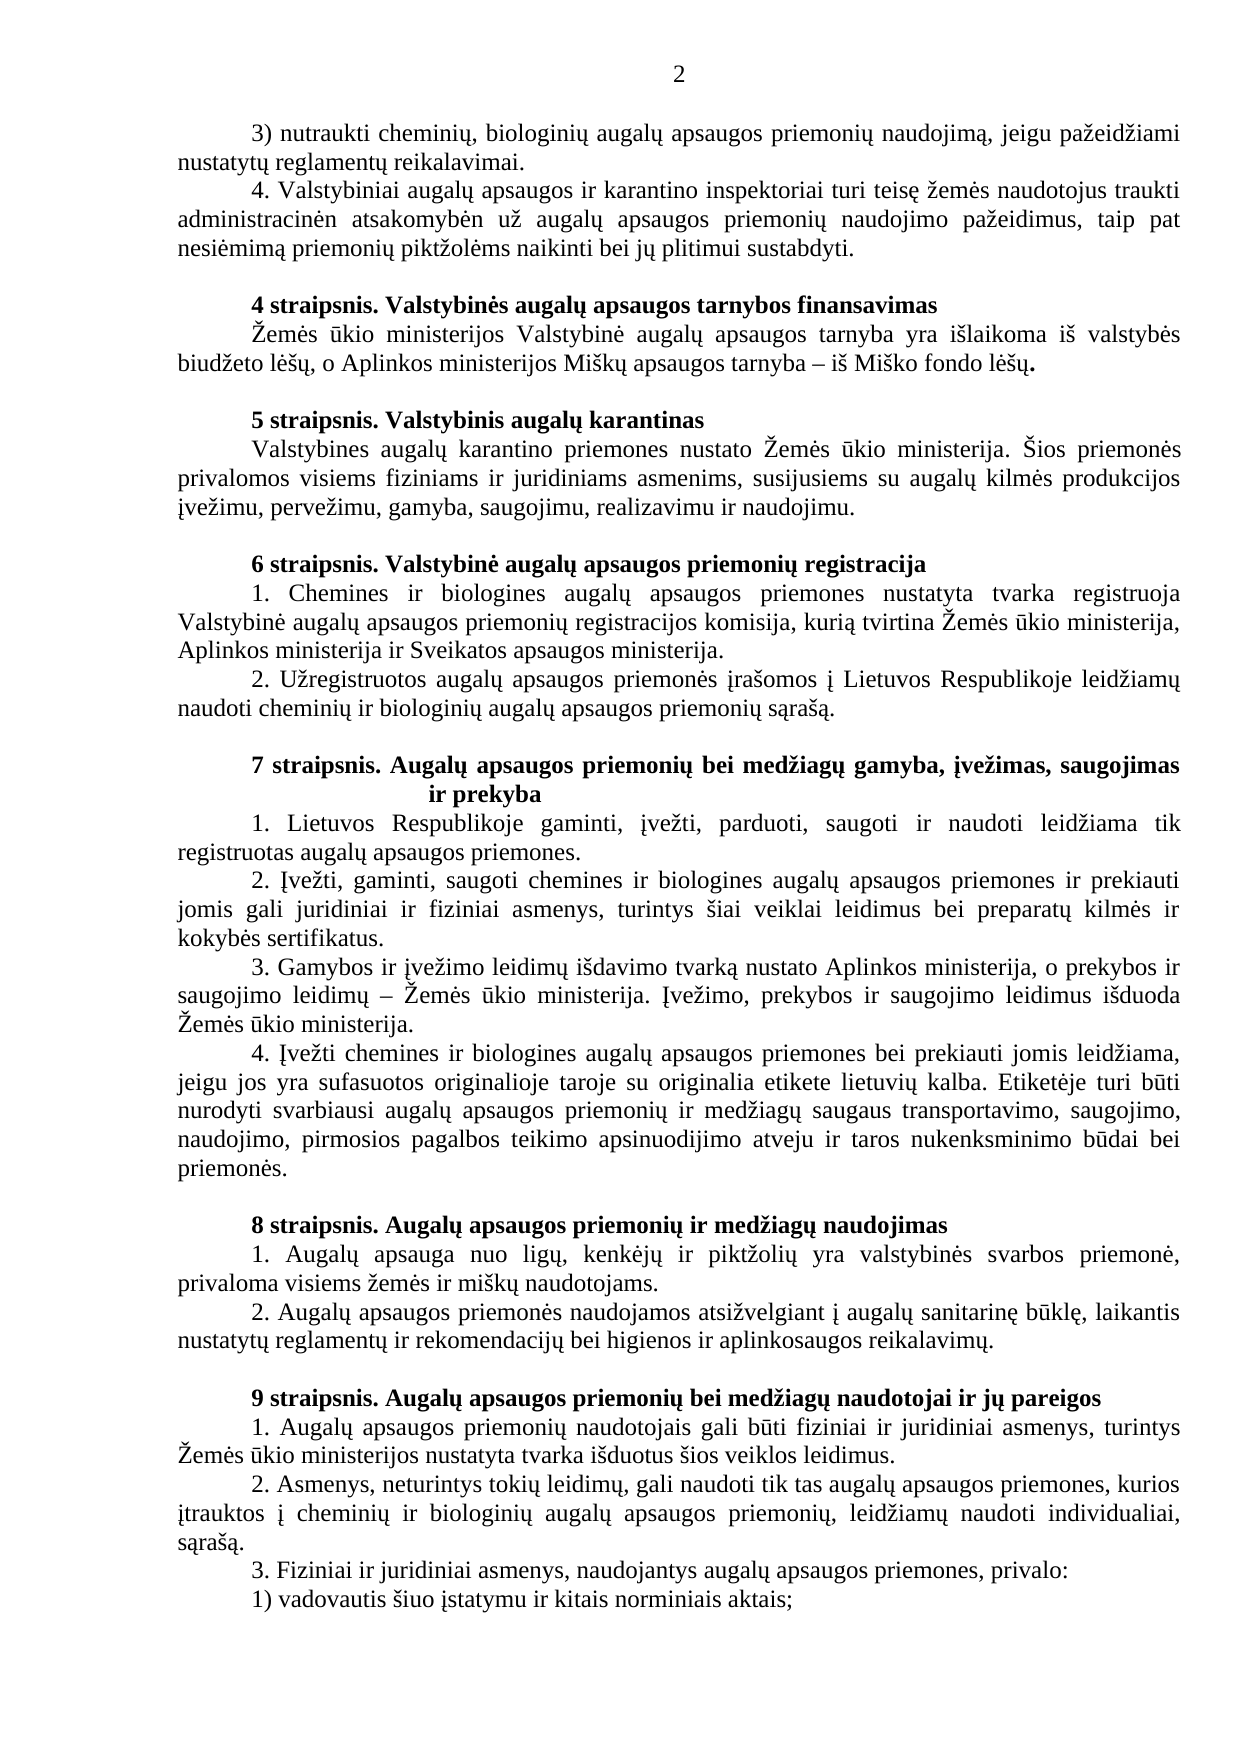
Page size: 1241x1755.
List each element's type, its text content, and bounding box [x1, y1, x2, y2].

text 1. Augalų apsaugos priemonių naudotojais gali būti fiziniai ir juridiniai asmenys, turintys Žemės ūkio ministerijos nustatyta tvarka išduotus šios veiklos leidimus. [177, 1412, 1181, 1469]
text 7 straipsnis. Augalų apsaugos priemonių bei medžiagų gamyba, įvežimas, saugojimas ir prekyba [251, 751, 1181, 808]
text 4 straipsnis. Valstybinės augalų apsaugos tarnybos finansavimas [177, 291, 1181, 319]
text 3) nutraukti cheminių, biologinių augalų apsaugos priemonių naudojimą, jeigu pažeidžiami nustatytų reglamentų reikalavimai. [177, 118, 1181, 176]
text 2. Augalų apsaugos priemonės naudojamos atsižvelgiant į augalų sanitarinę būklę, laikantis nustatytų reglamentų ir rekomendacijų bei higienos ir aplinkosaugos reikalavimų. [177, 1297, 1181, 1354]
text 2. Įvežti, gaminti, saugoti chemines ir biologines augalų apsaugos priemones ir prekiauti jomis gali juridiniai ir fiziniai asmenys, turintys šiai veiklai leidimus bei preparatų kilmės ir kokybės sertifikatus. [177, 866, 1181, 952]
text 1. Lietuvos Respublikoje gaminti, įvežti, parduoti, saugoti ir naudoti leidžiama tik registruotas augalų apsaugos priemones. [177, 808, 1181, 866]
text Žemės ūkio ministerijos Valstybinė augalų apsaugos tarnyba yra išlaikoma iš valstybės biudžeto lėšų, o Aplinkos ministerijos Miškų apsaugos tarnyba – iš Miško fondo lėšų. [177, 319, 1181, 377]
text 1. Augalų apsauga nuo ligų, kenkėjų ir piktžolių yra valstybinės svarbos priemonė, privaloma visiems žemės ir miškų naudotojams. [177, 1239, 1181, 1297]
text 5 straipsnis. Valstybinis augalų karantinas [177, 406, 1181, 434]
text 6 straipsnis. Valstybinė augalų apsaugos priemonių registracija [177, 549, 1181, 578]
text 2. Užregistruotos augalų apsaugos priemonės įrašomos į Lietuvos Respublikoje leidžiamų naudoti cheminių ir biologinių augalų apsaugos priemonių sąrašą. [177, 664, 1181, 722]
text Valstybines augalų karantino priemones nustato Žemės ūkio ministerija. Šios priemonės privalomos visiems fiziniams ir juridiniams asmenims, susijusiems su augalų kilmės produkcijos įvežimu, pervežimu, gamyba, saugojimu, realizavimu ir naudojimu. [177, 434, 1181, 521]
text 8 straipsnis. Augalų apsaugos priemonių ir medžiagų naudojimas [177, 1211, 1181, 1239]
text 4. Valstybiniai augalų apsaugos ir karantino inspektoriai turi teisę žemės naudotojus traukti administracinėn atsakomybėn už augalų apsaugos priemonių naudojimo pažeidimus, taip pat nesiėmimą priemonių piktžolėms naikinti bei jų plitimui sustabdyti. [177, 176, 1181, 262]
text 3. Gamybos ir įvežimo leidimų išdavimo tvarką nustato Aplinkos ministerija, o prekybos ir saugojimo leidimų – Žemės ūkio ministerija. Įvežimo, prekybos ir saugojimo leidimus išduoda Žemės ūkio ministerija. [177, 952, 1181, 1038]
text 9 straipsnis. Augalų apsaugos priemonių bei medžiagų naudotojai ir jų pareigos [177, 1383, 1181, 1412]
text 4. Įvežti chemines ir biologines augalų apsaugos priemones bei prekiauti jomis leidžiama, jeigu jos yra sufasuotos originalioje taroje su originalia etikete lietuvių kalba. Etiketėje turi būti nurodyti svarbiausi augalų apsaugos priemonių ir medžiagų saugaus transportavimo, saugojimo, naudojimo, pirmosios pagalbos teikimo apsinuodijimo atveju ir taros nukenksminimo būdai bei priemonės. [177, 1038, 1181, 1182]
text 1. Chemines ir biologines augalų apsaugos priemones nustatyta tvarka registruoja Valstybinė augalų apsaugos priemonių registracijos komisija, kurią tvirtina Žemės ūkio ministerija, Aplinkos ministerija ir Sveikatos apsaugos ministerija. [177, 578, 1181, 664]
text 2. Asmenys, neturintys tokių leidimų, gali naudoti tik tas augalų apsaugos priemones, kurios įtrauktos į cheminių ir biologinių augalų apsaugos priemonių, leidžiamų naudoti individualiai, sąrašą. [177, 1469, 1181, 1556]
text 3. Fiziniai ir juridiniai asmenys, naudojantys augalų apsaugos priemones, privalo: [177, 1556, 1181, 1584]
text 1) vadovautis šiuo įstatymu ir kitais norminiais aktais; [177, 1584, 1181, 1613]
